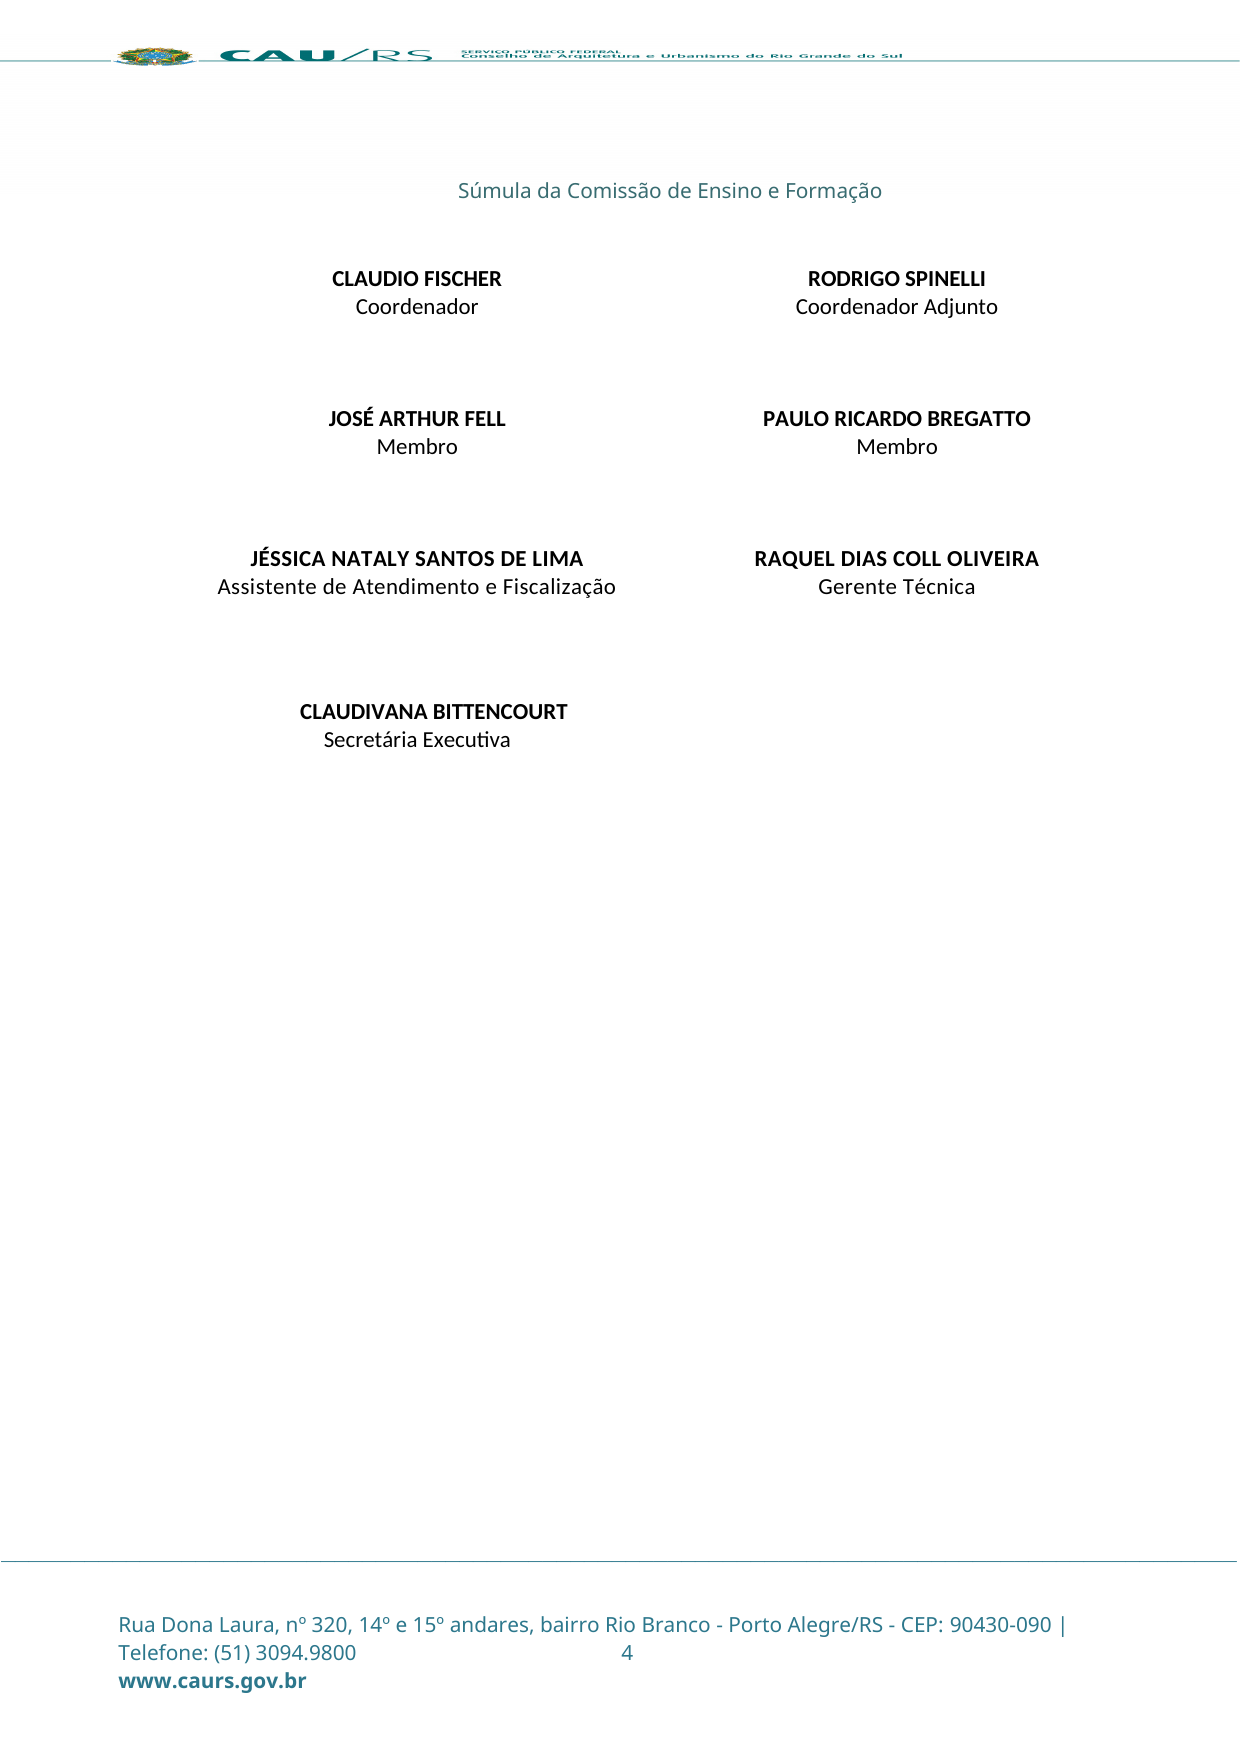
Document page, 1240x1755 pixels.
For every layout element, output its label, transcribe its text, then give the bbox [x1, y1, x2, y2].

table_cell JÉSSICA NATALY SANTOS DE LIMA Assistente de Atendimento e Fiscalização [177, 460, 657, 613]
table_cell raquel dias coll oliveira Gerente Técnica [657, 460, 1137, 613]
table_header CLAUDIO FISCHER Coordenador [177, 236, 657, 320]
table_header RODRIGO SPINELLI Coordenador Adjunto [657, 236, 1137, 320]
table_cell JOSÉ ARTHUR FELL Membro [177, 320, 657, 460]
table_cell PAULO RICARDO BREGATTO Membro [657, 320, 1137, 460]
table_cell [657, 613, 1137, 766]
table_cell CLAUDIVANA BITTENCOURT Secretária Executiva [177, 613, 657, 766]
